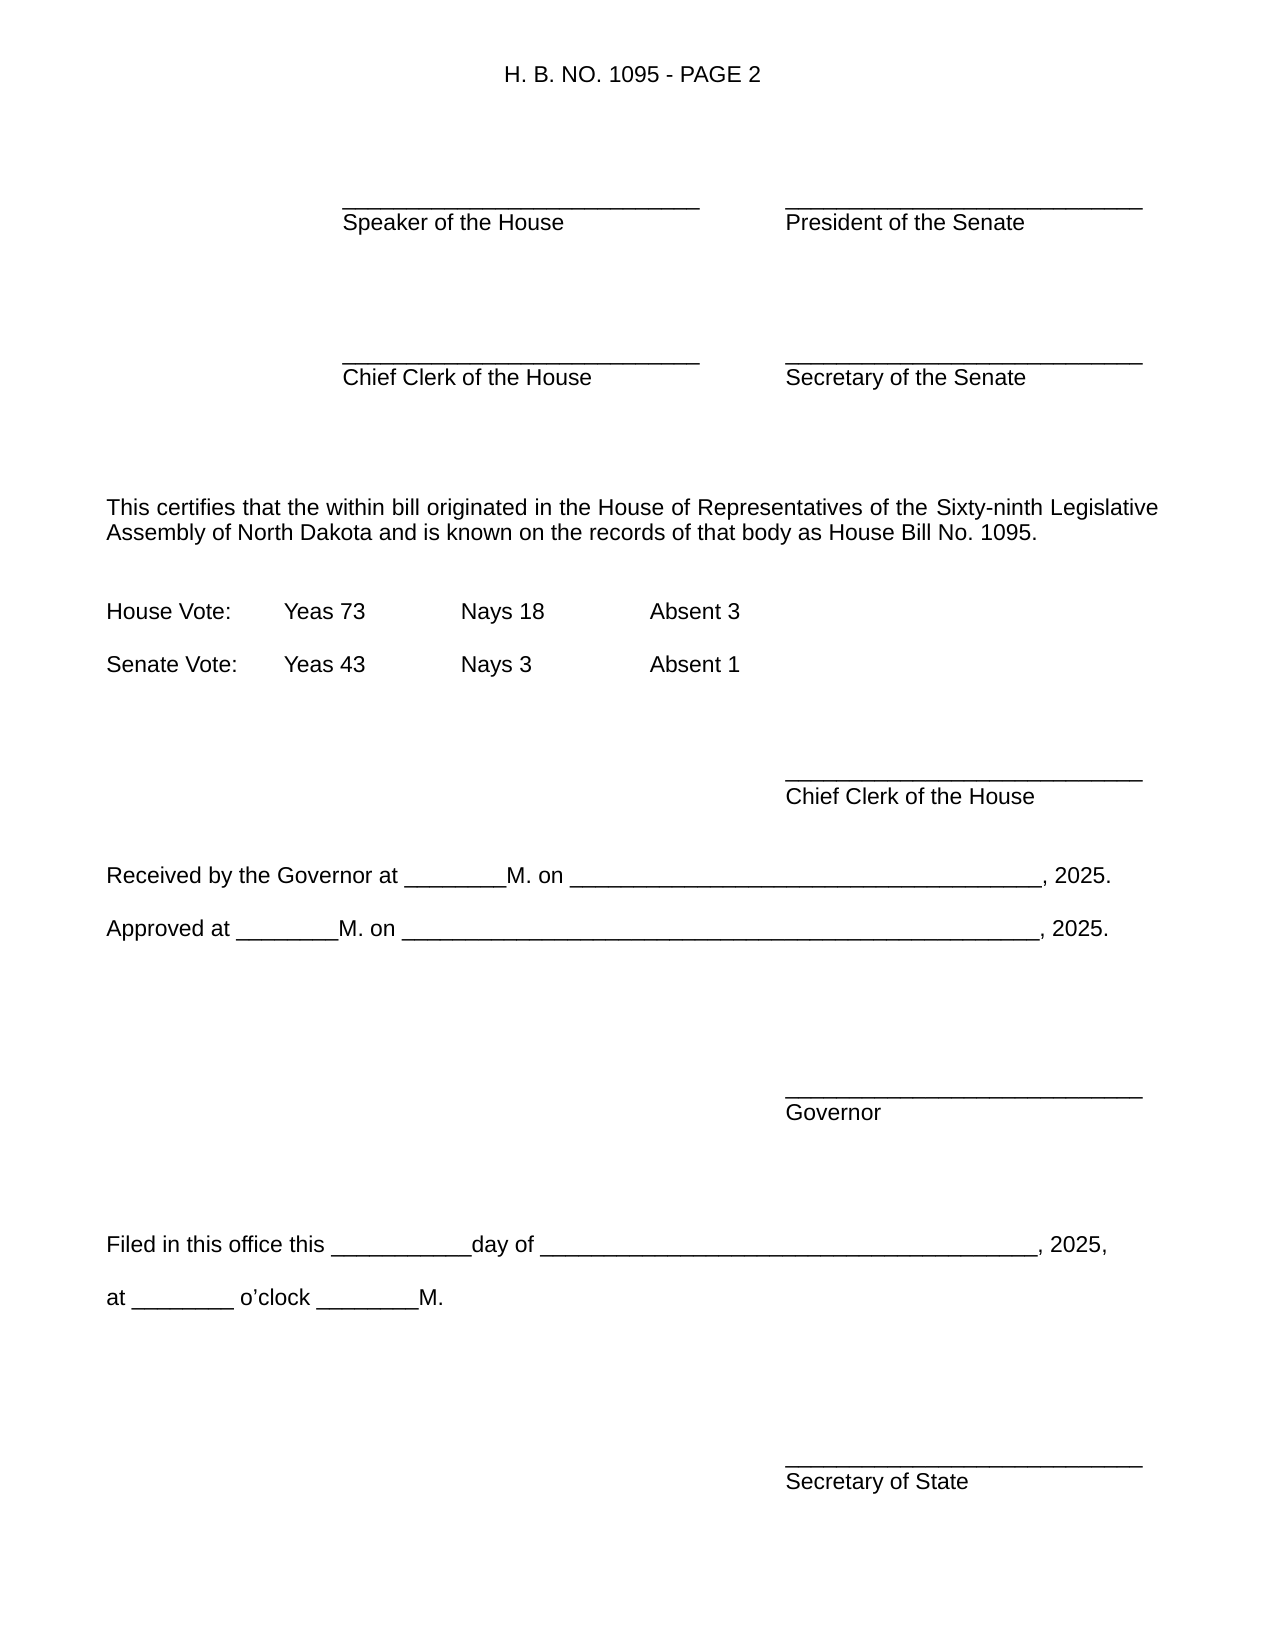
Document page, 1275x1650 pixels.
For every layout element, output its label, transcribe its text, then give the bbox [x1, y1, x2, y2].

text Filed in this office this ___________day of _______________________________________, 2025, [106, 1231, 1158, 1257]
text Senate Vote: Yeas 43 Nays 3 Absent 1 [106, 651, 1158, 677]
text Governor [106, 1099, 1158, 1125]
text Received by the Governor at ________M. on _____________________________________, 2025. [106, 862, 1158, 888]
text This certifies that the within bill originated in the House of Representatives of the Sixty-ninth Legislative Assembly of North Dakota and is known on the records of that body as House Bill No. 1095. [106, 496, 1158, 546]
text ____________________________ ____________________________ [106, 341, 1158, 366]
text ____________________________ [106, 1073, 1158, 1099]
text ____________________________ [106, 756, 1158, 783]
text Approved at ________M. on __________________________________________________, 2025. [106, 914, 1158, 941]
text Chief Clerk of the House [106, 783, 1158, 809]
text Speaker of the House President of the Senate [106, 211, 1158, 236]
text ____________________________ ____________________________ [106, 186, 1158, 211]
text House Vote: Yeas 73 Nays 18 Absent 3 [106, 598, 1158, 625]
text at ________ o’clock ________M. [106, 1283, 1158, 1310]
text ____________________________ [106, 1442, 1158, 1468]
text Chief Clerk of the House Secretary of the Senate [106, 366, 1158, 391]
text Secretary of State [106, 1468, 1158, 1494]
